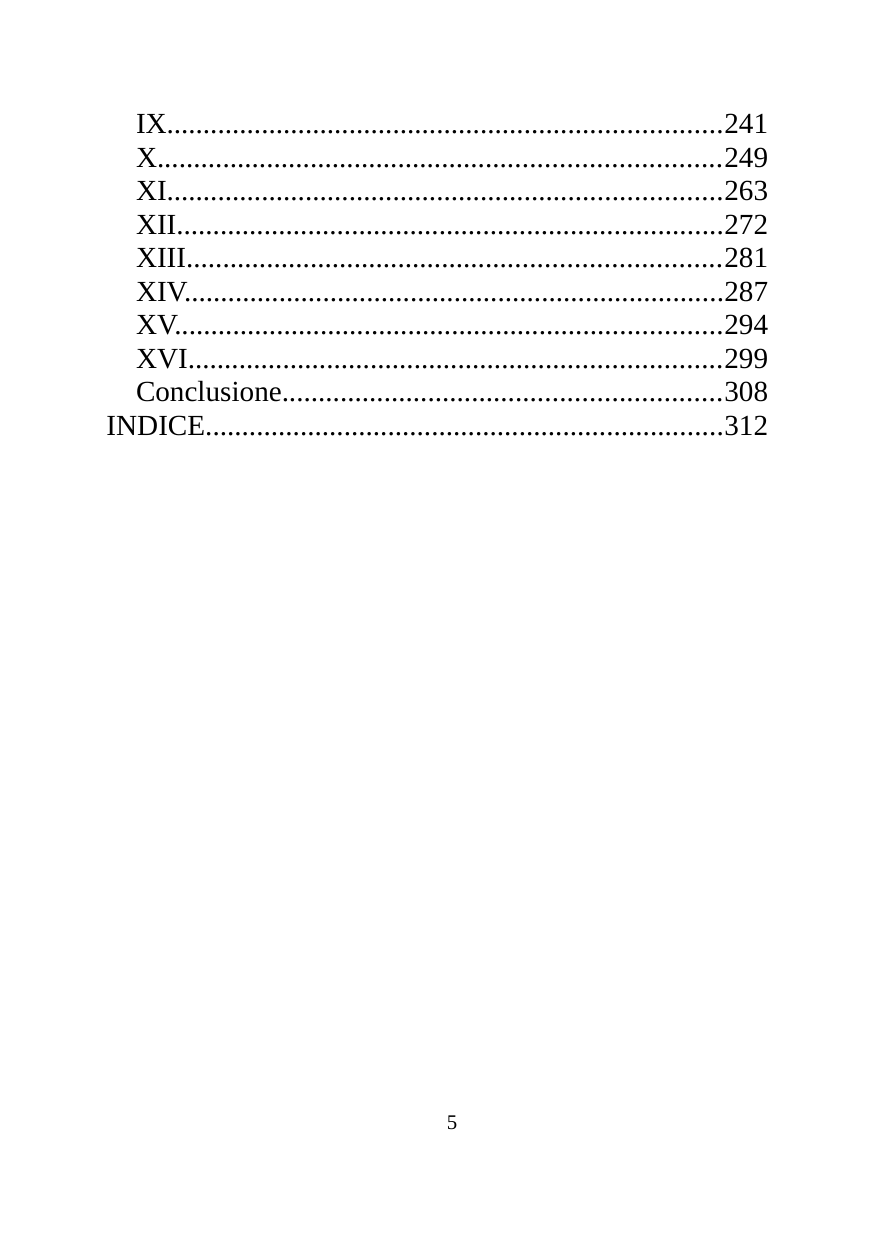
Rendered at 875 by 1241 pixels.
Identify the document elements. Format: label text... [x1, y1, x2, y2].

text XII. 272 [136, 207, 768, 240]
text INDICE 312 [106, 408, 768, 442]
text IX. 241 [136, 106, 768, 140]
text XI. 263 [136, 173, 768, 207]
text X. 249 [136, 140, 768, 173]
text XVI. 299 [136, 341, 768, 374]
text XIV. 287 [136, 274, 768, 307]
text XIII. 281 [136, 240, 768, 274]
text XV. 294 [136, 307, 768, 341]
text Conclusione. 308 [136, 374, 768, 408]
